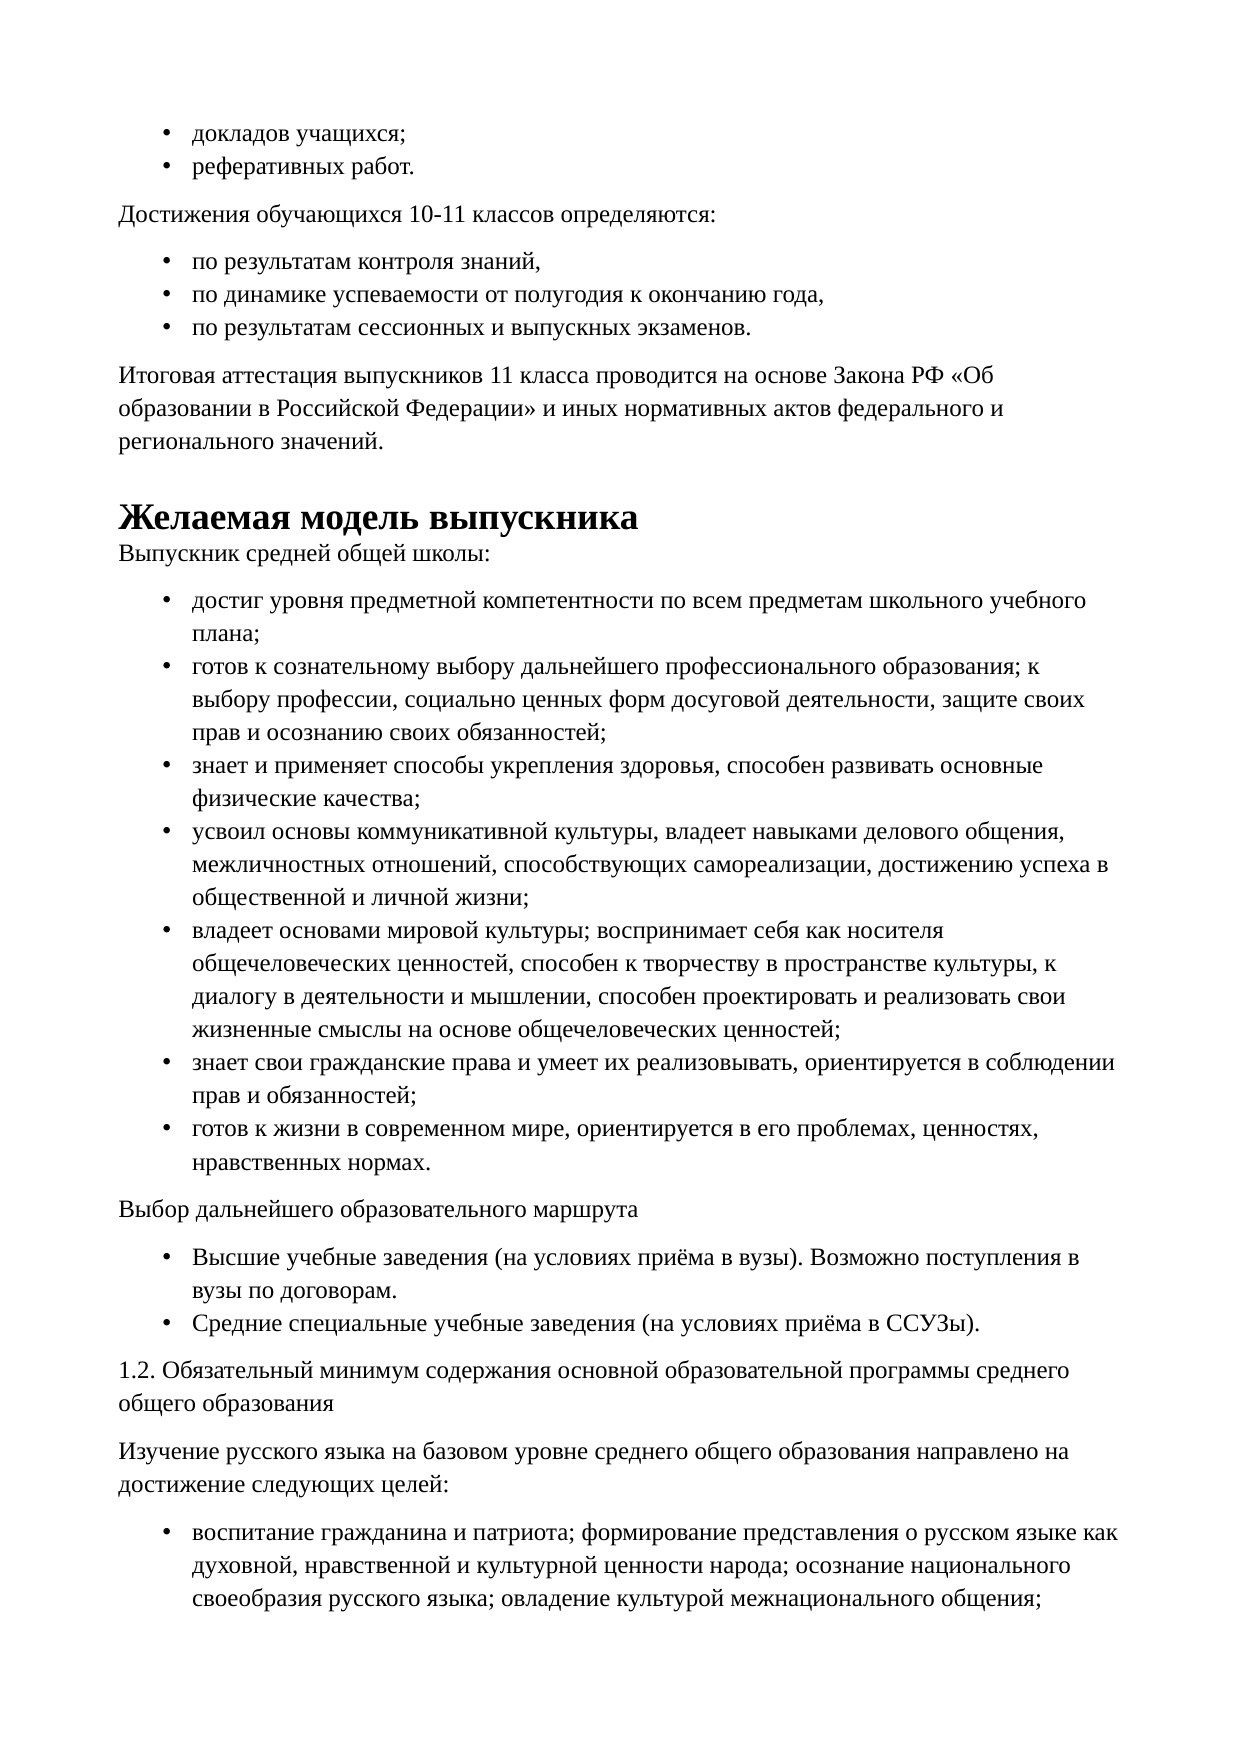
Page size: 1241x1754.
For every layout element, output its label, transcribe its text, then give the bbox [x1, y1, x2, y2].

list по результатам сессионных и выпускных экзаменов. [162, 312, 1122, 341]
text Итоговая аттестация выпускников 11 класса проводится на основе Закона РФ «Об образовании в Российской Федерации» и иных нормативных актов федерального и регионального значений. [118, 360, 1122, 455]
list воспитание гражданина и патриота; формирование представления о русском языке как духовной, нравственной и культурной ценности народа; осознание национального своеобразия русского языка; овладение культурой межнационального общения; [162, 1517, 1122, 1611]
list усвоил основы коммуникативной культуры, владеет навыками делового общения, межличностных отношений, способствующих самореализации, достижению успеха в общественной и личной жизни; [162, 816, 1122, 911]
list достиг уровня предметной компетентности по всем предметам школьного учебного плана; [162, 585, 1122, 647]
list знает и применяет способы укрепления здоровья, способен развивать основные физические качества; [162, 750, 1122, 812]
list реферативных работ. [162, 151, 1122, 180]
text Достижения обучающихся 10-11 классов определяются: [118, 199, 1122, 227]
text Выбор дальнейшего образовательного маршрута [118, 1194, 1122, 1223]
text Изучение русского языка на базовом уровне среднего общего образования направлено на достижение следующих целей: [118, 1436, 1122, 1498]
list готов к жизни в современном мире, ориентируется в его проблемах, ценностях, нравственных нормах. [162, 1113, 1122, 1175]
list по динамике успеваемости от полугодия к окончанию года, [162, 279, 1122, 308]
list Средние специальные учебные заведения (на условиях приёма в ССУЗы). [162, 1308, 1122, 1337]
list владеет основами мировой культуры; воспринимает себя как носителя общечеловеческих ценностей, способен к творчеству в пространстве культуры, к диалогу в деятельности и мышлении, способен проектировать и реализовать свои жизненные смыслы на основе общечеловеческих ценностей; [162, 915, 1122, 1043]
list готов к сознательному выбору дальнейшего профессионального образования; к выбору профессии, социально ценных форм досуговой деятельности, защите своих прав и осознанию своих обязанностей; [162, 651, 1122, 746]
text 1.2. Обязательный минимум содержания основной образовательной программы среднего общего образования [118, 1355, 1122, 1417]
list знает свои гражданские права и умеет их реализовывать, ориентируется в соблюдении прав и обязанностей; [162, 1047, 1122, 1109]
list по результатам контроля знаний, [162, 246, 1122, 275]
list Высшие учебные заведения (на условиях приёма в вузы). Возможно поступления в вузы по договорам. [162, 1242, 1122, 1303]
subtitle Желаемая модель выпускника [118, 494, 1122, 538]
text Выпускник средней общей школы: [118, 538, 1122, 566]
list докладов учащихся; [162, 118, 1122, 147]
